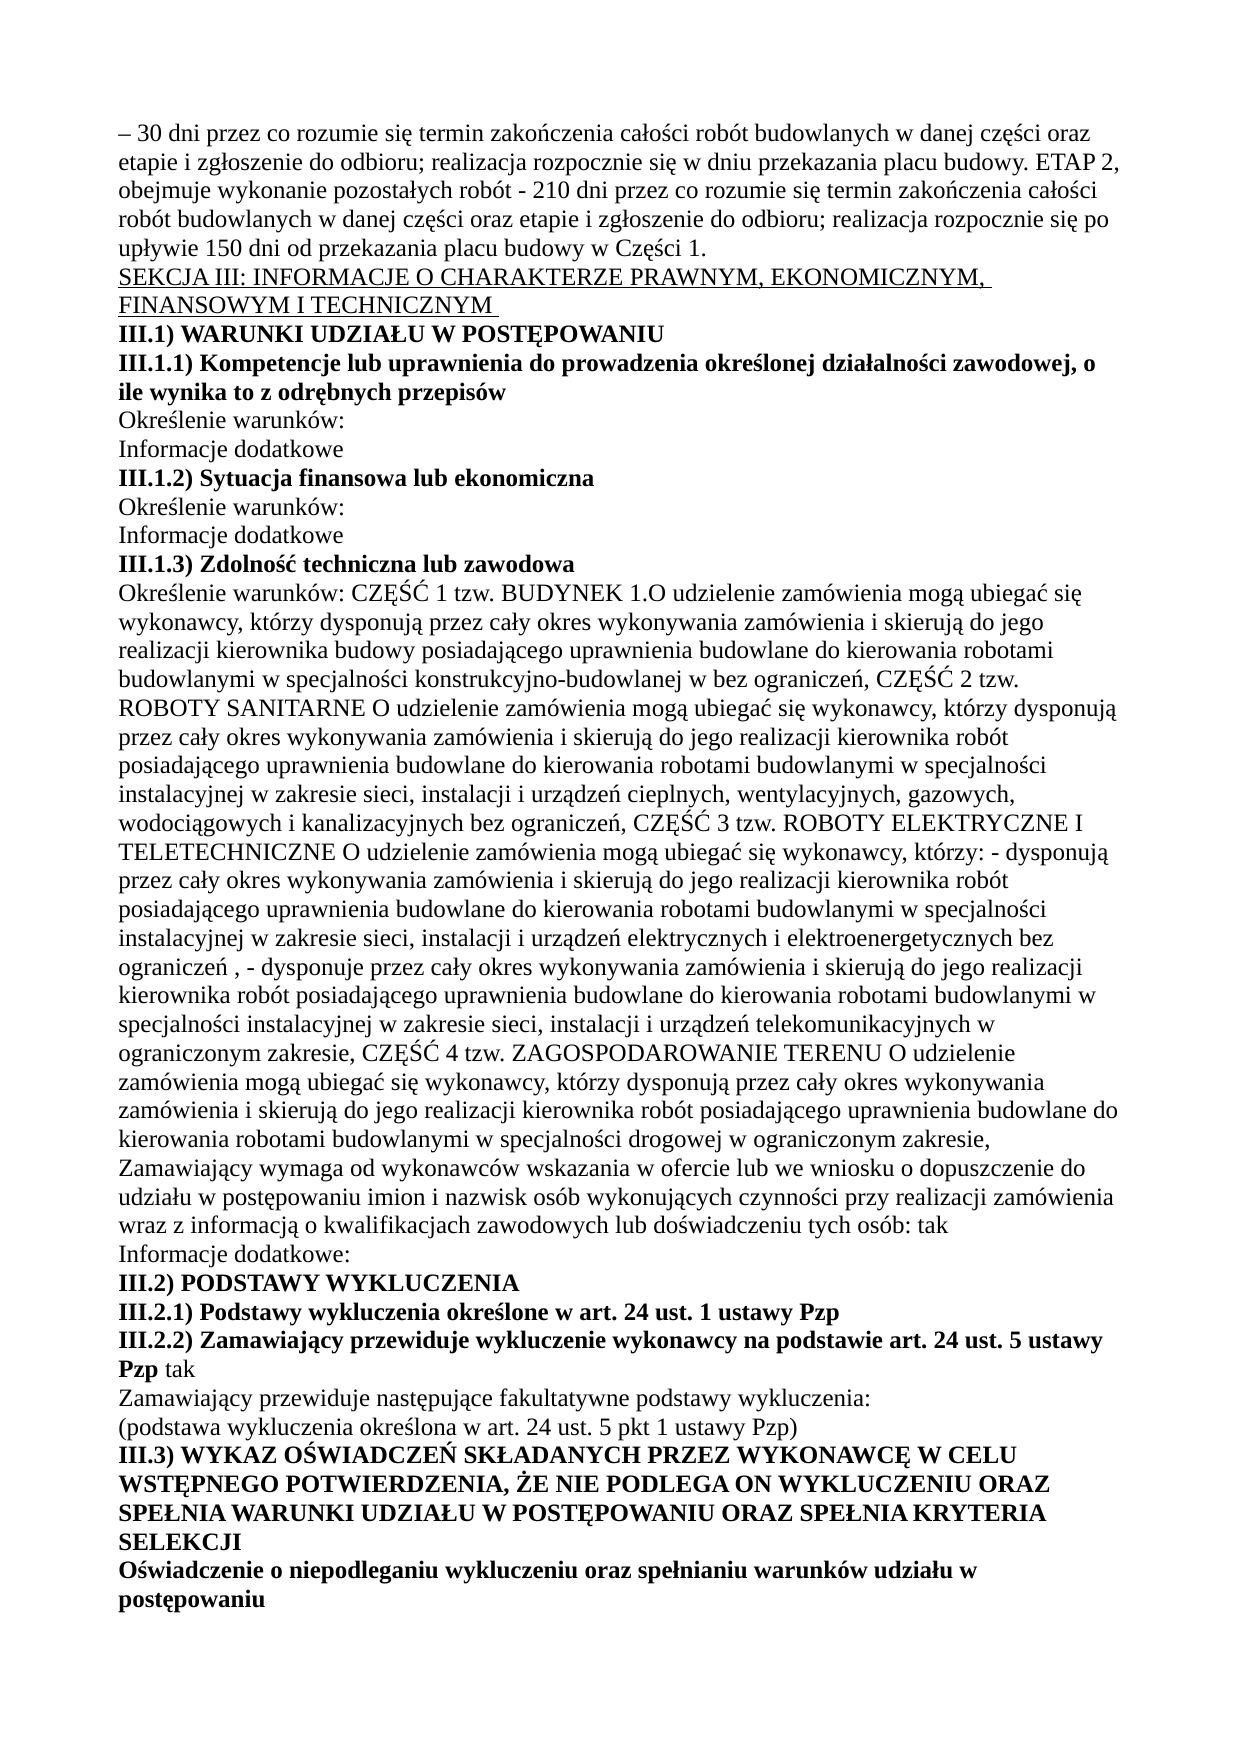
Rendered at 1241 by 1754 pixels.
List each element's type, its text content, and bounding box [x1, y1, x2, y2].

text Oświadczenie o niepodleganiu wykluczeniu oraz spełnianiu warunków udziału w postępowaniu [118, 1556, 1122, 1613]
text III.3) WYKAZ OŚWIADCZEŃ SKŁADANYCH PRZEZ WYKONAWCĘ W CELU WSTĘPNEGO POTWIERDZENIA, ŻE NIE PODLEGA ON WYKLUCZENIU ORAZ SPEŁNIA WARUNKI UDZIAŁU W POSTĘPOWANIU ORAZ SPEŁNIA KRYTERIA SELEKCJI [118, 1441, 1122, 1556]
text III.1.1) Kompetencje lub uprawnienia do prowadzenia określonej działalności zawodowej, o ile wynika to z odrębnych przepisów Określenie warunków: Informacje dodatkowe III.1.2) Sytuacja finansowa lub ekonomiczna Określenie warunków: Informacje dodatkowe III.1.3) Zdolność techniczna lub zawodowa Określenie warunków: CZĘŚĆ 1 tzw. BUDYNEK 1.O udzielenie zamówienia mogą ubiegać się wykonawcy, którzy dysponują przez cały okres wykonywania zamówienia i skierują do jego realizacji kierownika budowy posiadającego uprawnienia budowlane do kierowania robotami budowlanymi w specjalności konstrukcyjno-budowlanej w bez ograniczeń, CZĘŚĆ 2 tzw. ROBOTY SANITARNE O udzielenie zamówienia mogą ubiegać się wykonawcy, którzy dysponują przez cały okres wykonywania zamówienia i skierują do jego realizacji kierownika robót posiadającego uprawnienia budowlane do kierowania robotami budowlanymi w specjalności instalacyjnej w zakresie sieci, instalacji i urządzeń cieplnych, wentylacyjnych, gazowych, wodociągowych i kanalizacyjnych bez ograniczeń, CZĘŚĆ 3 tzw. ROBOTY ELEKTRYCZNE I TELETECHNICZNE O udzielenie zamówienia mogą ubiegać się wykonawcy, którzy: - dysponują przez cały okres wykonywania zamówienia i skierują do jego realizacji kierownika robót posiadającego uprawnienia budowlane do kierowania robotami budowlanymi w specjalności instalacyjnej w zakresie sieci, instalacji i urządzeń elektrycznych i elektroenergetycznych bez ograniczeń , - dysponuje przez cały okres wykonywania zamówienia i skierują do jego realizacji kierownika robót posiadającego uprawnienia budowlane do kierowania robotami budowlanymi w specjalności instalacyjnej w zakresie sieci, instalacji i urządzeń telekomunikacyjnych w ograniczonym zakresie, CZĘŚĆ 4 tzw. ZAGOSPODAROWANIE TERENU O udzielenie zamówienia mogą ubiegać się wykonawcy, którzy dysponują przez cały okres wykonywania zamówienia i skierują do jego realizacji kierownika robót posiadającego uprawnienia budowlane do kierowania robotami budowlanymi w specjalności drogowej w ograniczonym zakresie, Zamawiający wymaga od wykonawców wskazania w ofercie lub we wniosku o dopuszczenie do udziału w postępowaniu imion i nazwisk osób wykonujących czynności przy realizacji zamówienia wraz z informacją o kwalifikacjach zawodowych lub doświadczeniu tych osób: tak Informacje dodatkowe: [118, 348, 1122, 1268]
text – 30 dni przez co rozumie się termin zakończenia całości robót budowlanych w danej części oraz etapie i zgłoszenie do odbioru; realizacja rozpocznie się w dniu przekazania placu budowy. ETAP 2, obejmuje wykonanie pozostałych robót - 210 dni przez co rozumie się termin zakończenia całości robót budowlanych w danej części oraz etapie i zgłoszenie do odbioru; realizacja rozpocznie się po upływie 150 dni od przekazania placu budowy w Części 1. [118, 118, 1122, 262]
text SEKCJA III: INFORMACJE O CHARAKTERZE PRAWNYM, EKONOMICZNYM, FINANSOWYM I TECHNICZNYM [118, 262, 1122, 319]
text III.1) WARUNKI UDZIAŁU W POSTĘPOWANIU [118, 319, 1122, 348]
text III.2) PODSTAWY WYKLUCZENIA [118, 1268, 1122, 1297]
text III.2.1) Podstawy wykluczenia określone w art. 24 ust. 1 ustawy Pzp III.2.2) Zamawiający przewiduje wykluczenie wykonawcy na podstawie art. 24 ust. 5 ustawy Pzp tak Zamawiający przewiduje następujące fakultatywne podstawy wykluczenia: (podstawa wykluczenia określona w art. 24 ust. 5 pkt 1 ustawy Pzp) [118, 1297, 1122, 1441]
